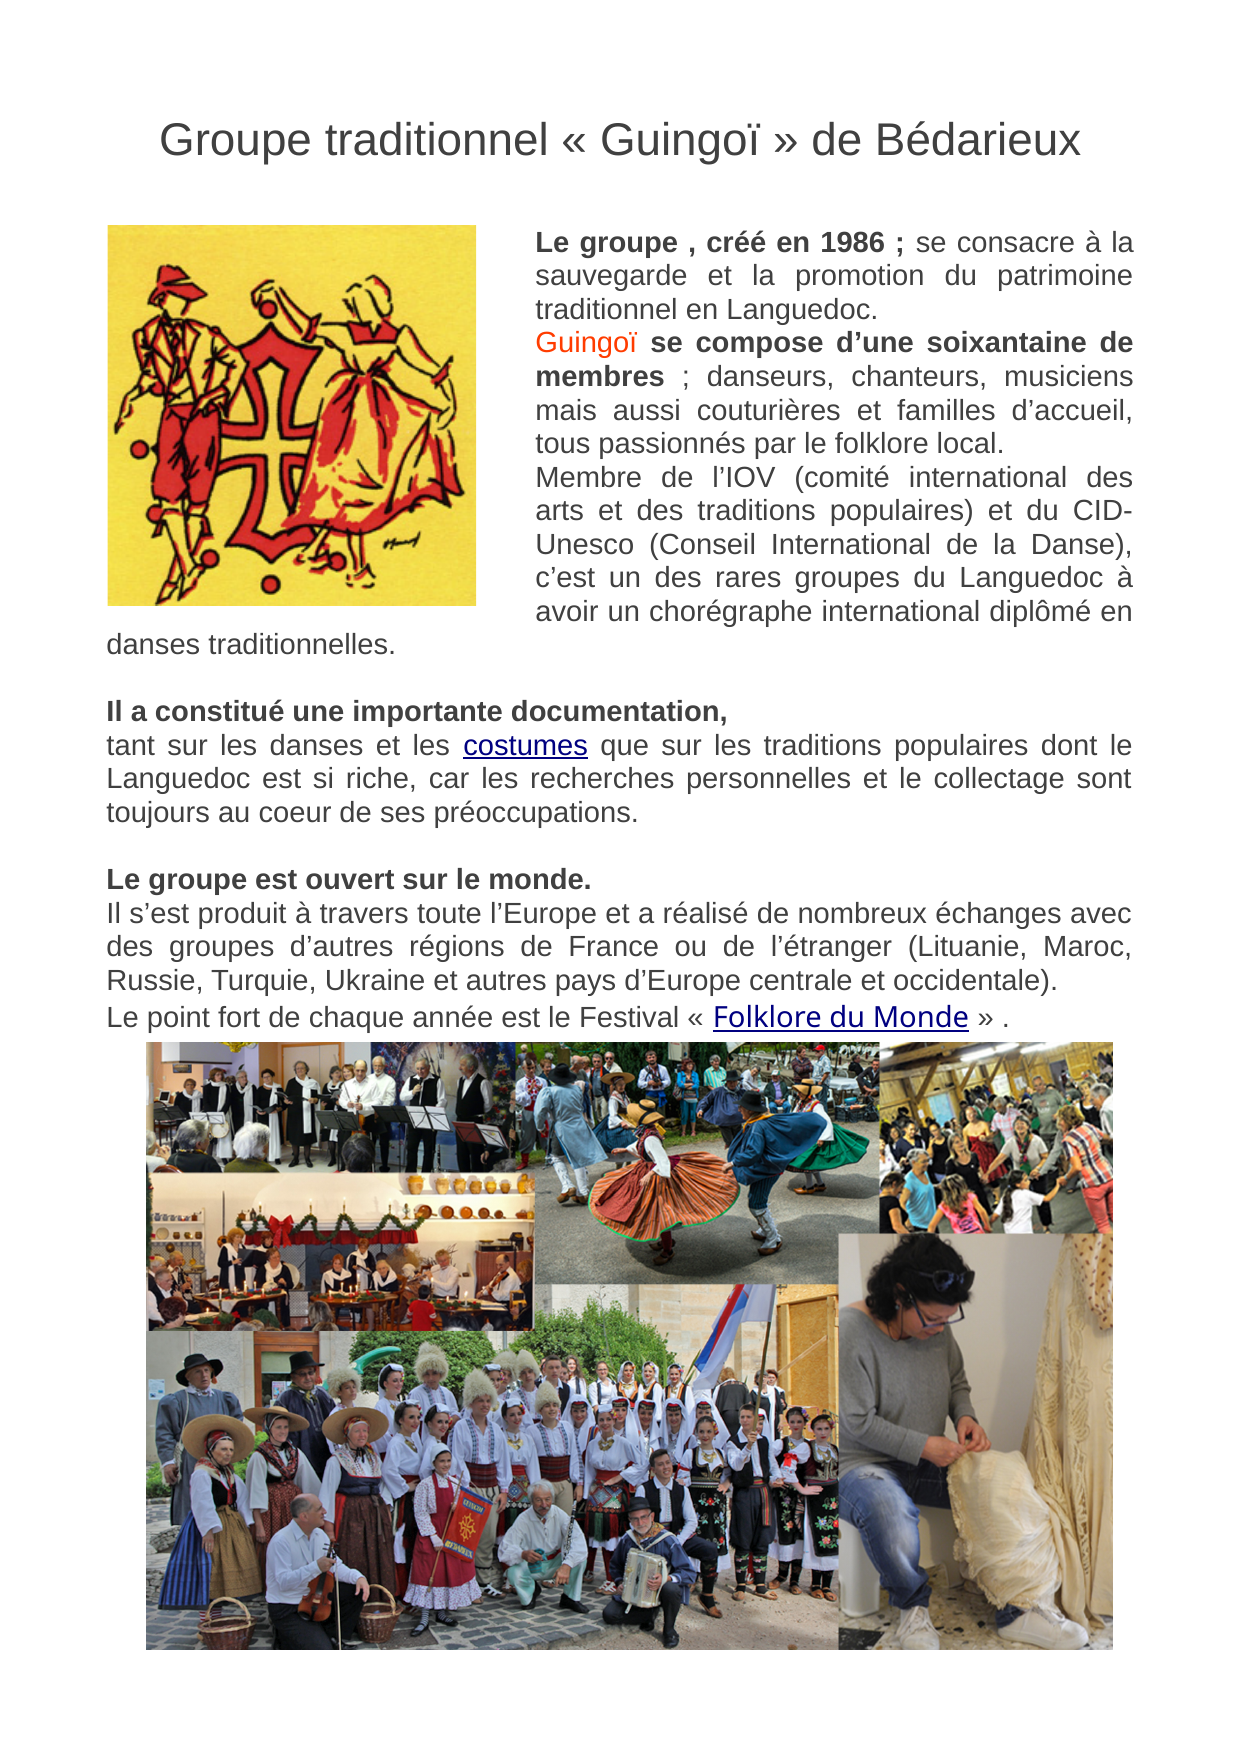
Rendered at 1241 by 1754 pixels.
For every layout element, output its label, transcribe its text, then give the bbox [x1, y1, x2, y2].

text Membre de l’IOV (comité international des arts et des traditions populaires) et du CID-Unesco (Conseil International de la Danse), c’est un des rares groupes du Languedoc à avoir un chorégraphe international diplômé en danses traditionnelles. [106, 459, 1134, 661]
text Groupe traditionnel « Guingoï » de Bédarieux [106, 112, 1134, 165]
picture [146, 1042, 1113, 1650]
text Il a constitué une importante documentation, [106, 694, 1134, 728]
text Il s’est produit à travers toute l’Europe et a réalisé de nombreux échanges avec des groupes d’autres régions de France ou de l’étranger (Lituanie, Maroc, Russie, Turquie, Ukraine et autres pays d’Europe centrale et occidentale). [106, 896, 1134, 996]
text Guingoï se compose d’une soixantaine de membres ; danseurs, chanteurs, musiciens mais aussi couturières et familles d’accueil, tous passionnés par le folklore local. [477, 325, 1134, 459]
text Le groupe est ouvert sur le monde. [106, 862, 1134, 896]
text Le point fort de chaque année est le Festival « Folklore du Monde » . [106, 996, 1134, 1036]
picture [107, 225, 477, 606]
text tant sur les danses et les costumes que sur les traditions populaires dont le Languedoc est si riche, car les recherches personnelles et le collectage sont toujours au coeur de ses préoccupations. [106, 728, 1134, 828]
text Le groupe , créé en 1986 ; se consacre à la sauvegarde et la promotion du patrimoine traditionnel en Languedoc. [477, 225, 1134, 325]
